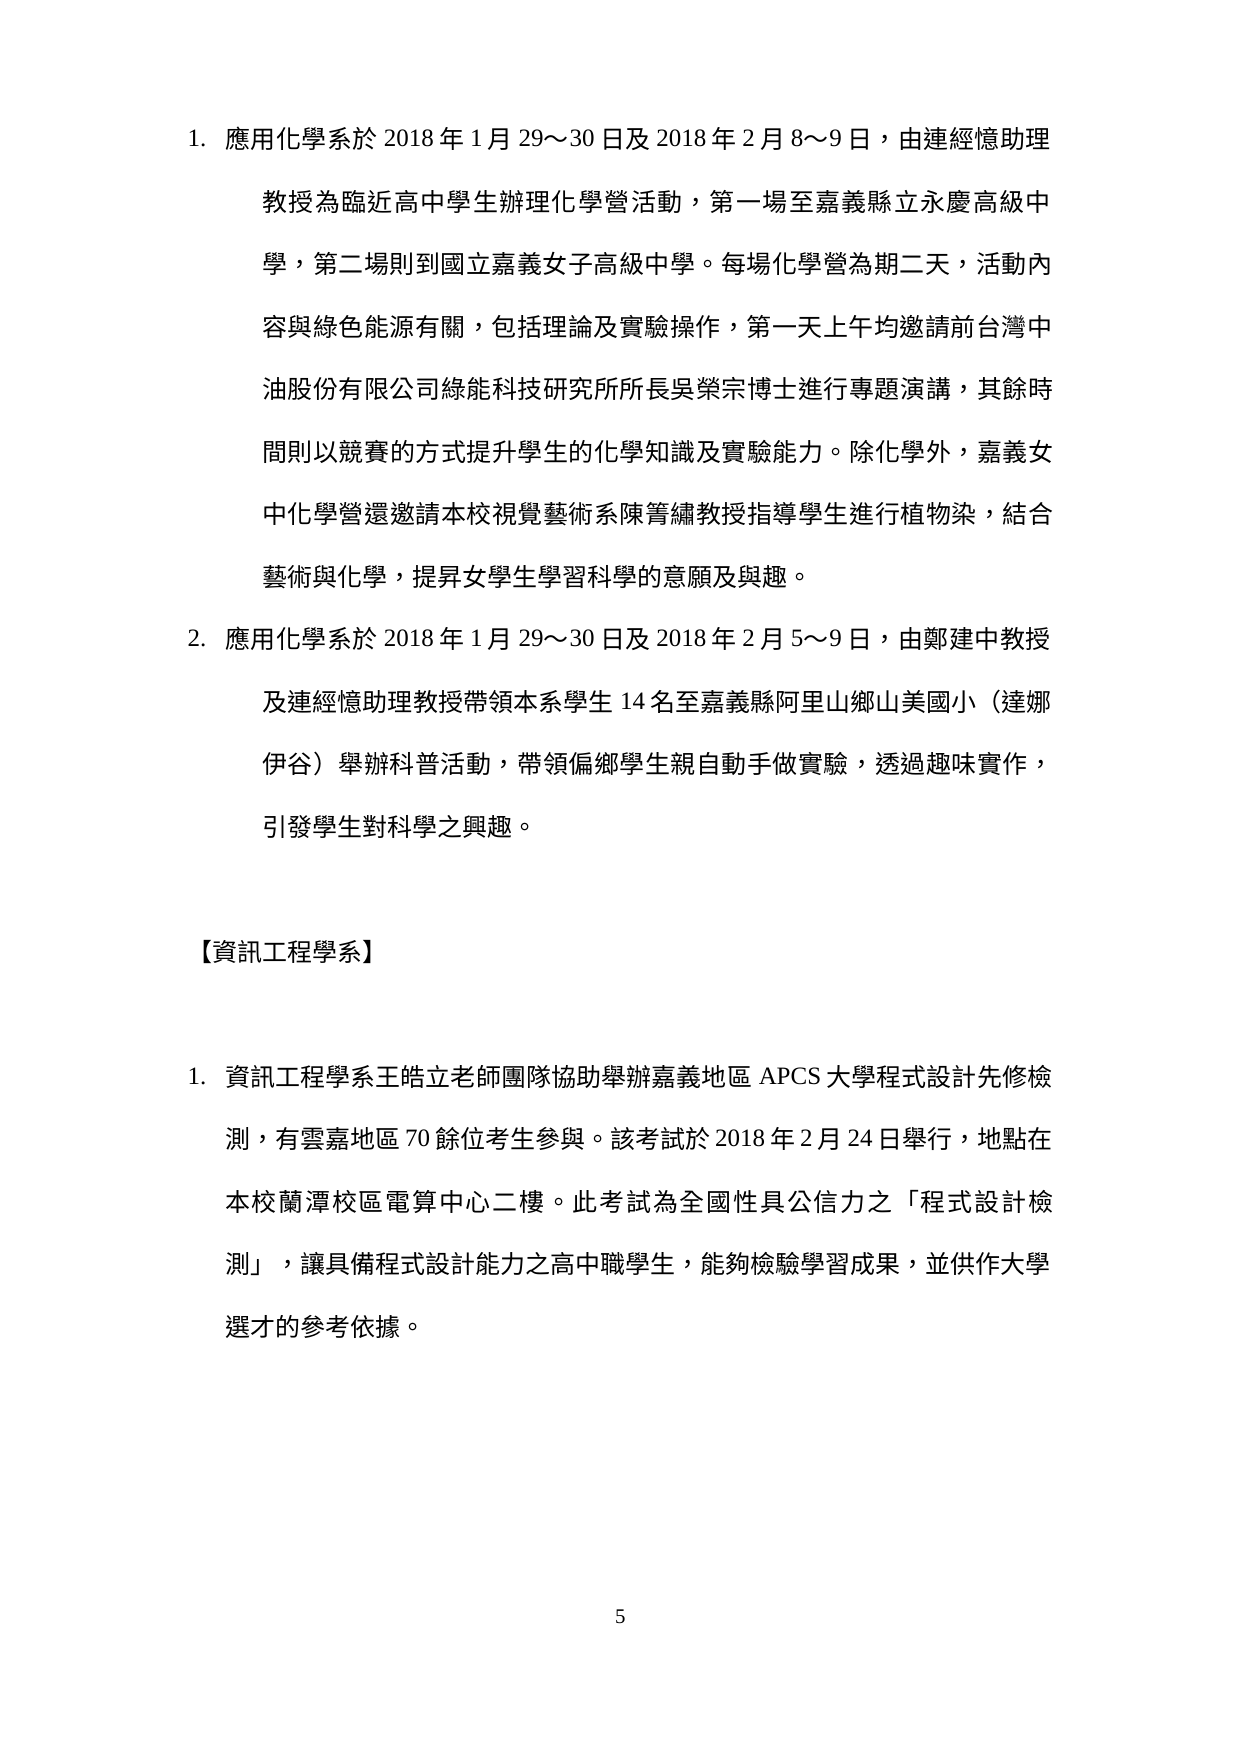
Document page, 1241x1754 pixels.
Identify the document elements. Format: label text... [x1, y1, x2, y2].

text 【資訊工程學系】 [187, 909, 1053, 971]
list 應用化學系於2018年1月29～30日及2018年2月8～9日，由連經憶助理教授為臨近高中學生辦理化學營活動，第一場至嘉義縣立永慶高級中學，第二場則到國立嘉義女子高級中學。每場化學營為期二天，活動內容與綠色能源有關，包括理論及實驗操作，第一天上午均邀請前台灣中油股份有限公司綠能科技研究所所長吳榮宗博士進行專題演講，其餘時間則以競賽的方式提升學生的化學知識及實驗能力。除化學外，嘉義女中化學營還邀請本校視覺藝術系陳箐繡教授指導學生進行植物染，結合藝術與化學，提昇女學生學習科學的意願及與趣。 [187, 96, 1053, 596]
text 1. 資訊工程學系王皓立老師團隊協助舉辦嘉義地區APCS大學程式設計先修檢測，有雲嘉地區70餘位考生參與。該考試於2018年2月24日舉行，地點在本校蘭潭校區電算中心二樓。此考試為全國性具公信力之「程式設計檢測」，讓具備程式設計能力之高中職學生，能夠檢驗學習成果，並供作大學選才的參考依據。 [187, 1034, 1053, 1346]
list 應用化學系於2018年1月29～30日及2018年2月5～9日，由鄭建中教授及連經憶助理教授帶領本系學生14名至嘉義縣阿里山鄉山美國小（達娜伊谷）舉辦科普活動，帶領偏鄉學生親自動手做實驗，透過趣味實作，引發學生對科學之興趣。 [187, 596, 1053, 846]
